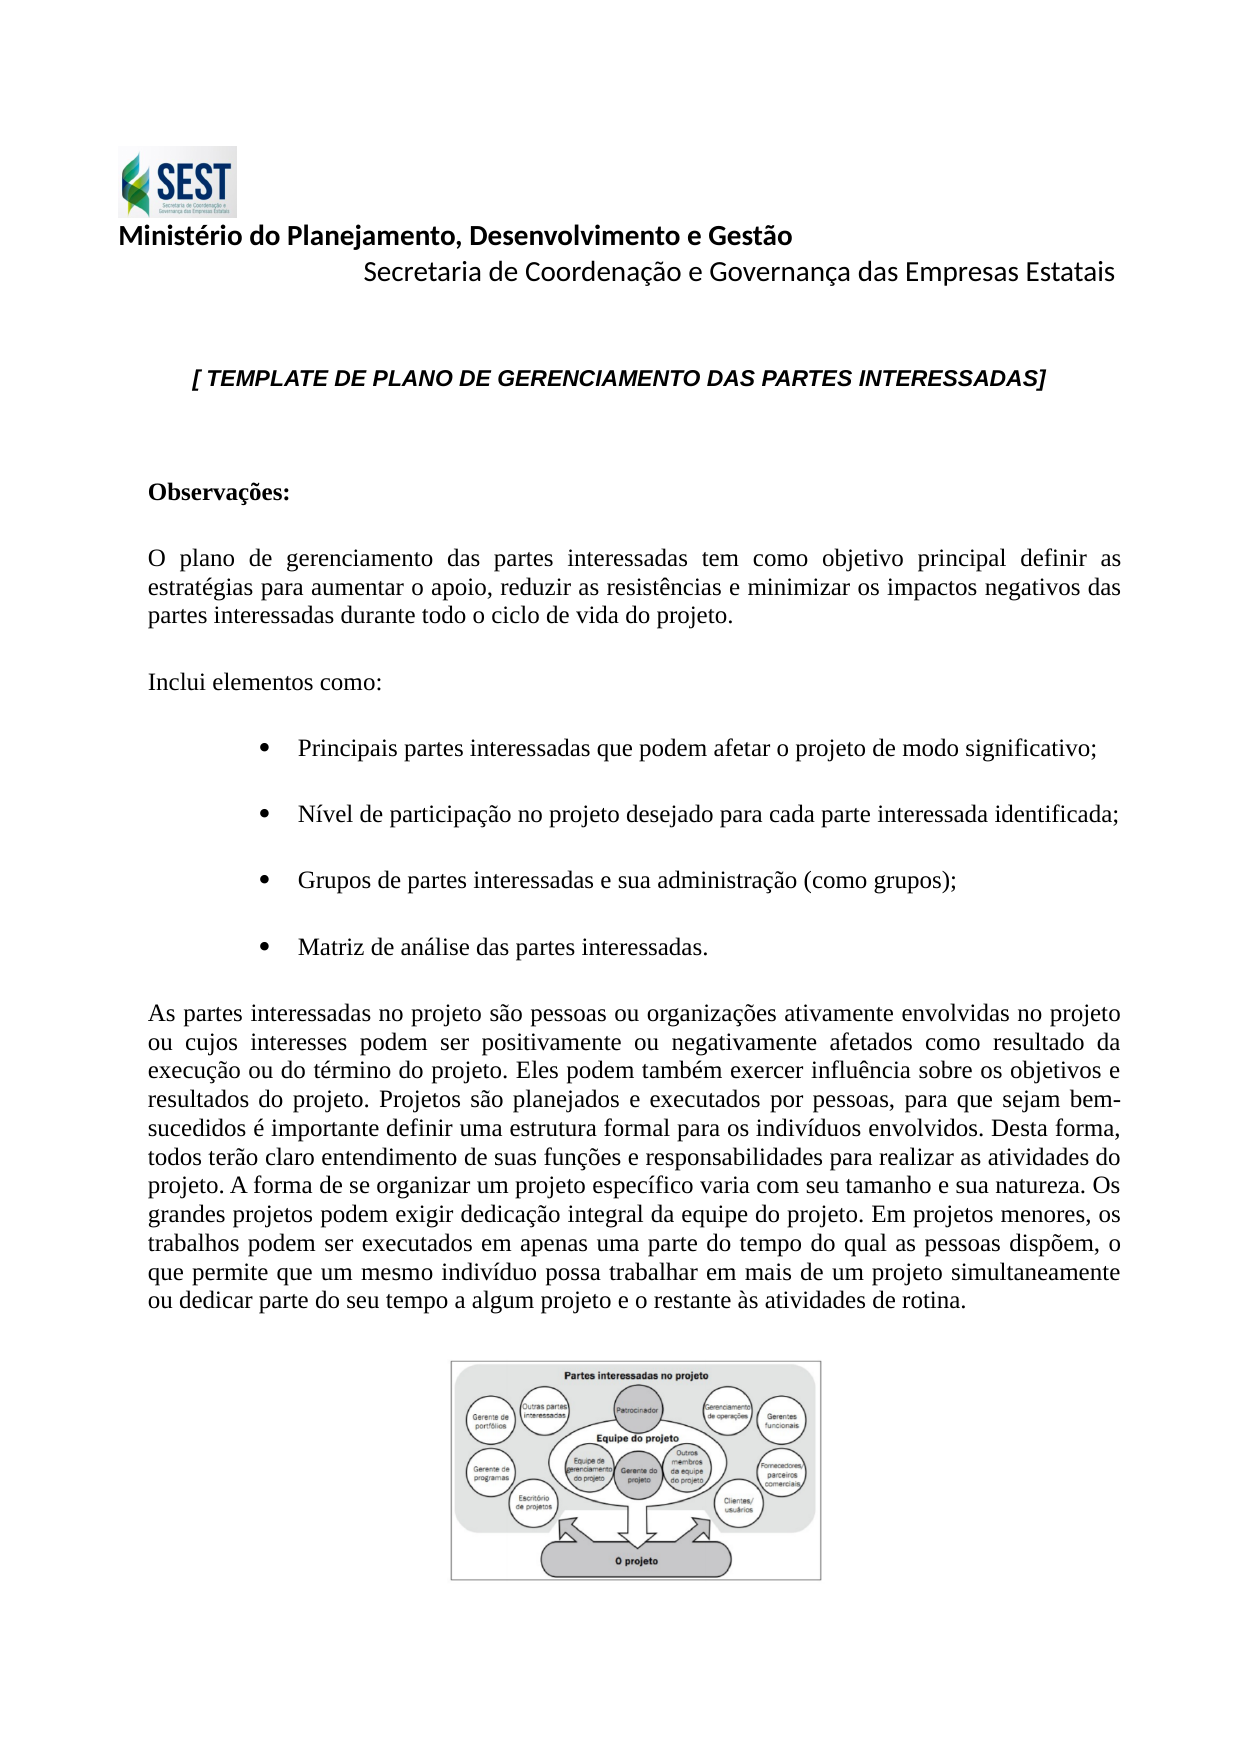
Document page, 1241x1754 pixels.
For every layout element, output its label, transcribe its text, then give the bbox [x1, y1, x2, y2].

text As partes interessadas no projeto são pessoas ou organizações ativamente envolvidas no projeto ou cujos interesses podem ser positivamente ou negativamente afetados como resultado da execução ou do término do projeto. Eles podem também exercer influência sobre os objetivos e resultados do projeto. Projetos são planejados e executados por pessoas, para que sejam bem-sucedidos é importante definir uma estrutura formal para os indivíduos envolvidos. Desta forma, todos terão claro entendimento de suas funções e responsabilidades para realizar as atividades do projeto. A forma de se organizar um projeto específico varia com seu tamanho e sua natureza. Os grandes projetos podem exigir dedicação integral da equipe do projeto. Em projetos menores, os trabalhos podem ser executados em apenas uma parte do tempo do qual as pessoas dispõem, o que permite que um mesmo indivíduo possa trabalhar em mais de um projeto simultaneamente ou dedicar parte do seu tempo a algum projeto e o restante às atividades de rotina. [148, 998, 1122, 1314]
text O plano de gerenciamento das partes interessadas tem como objetivo principal definir as estratégias para aumentar o apoio, reduzir as resistências e minimizar os impactos negativos das partes interessadas durante todo o ciclo de vida do projeto. [148, 543, 1122, 629]
text Inclui elementos como: [148, 667, 1122, 695]
text Observações: [148, 477, 1122, 505]
list Matriz de análise das partes interessadas. [260, 932, 1122, 960]
list Nível de participação no projeto desejado para cada parte interessada identificada; [260, 799, 1122, 828]
list Grupos de partes interessadas e sua administração (como grupos); [260, 865, 1122, 894]
list Principais partes interessadas que podem afetar o projeto de modo significativo; [260, 733, 1122, 762]
